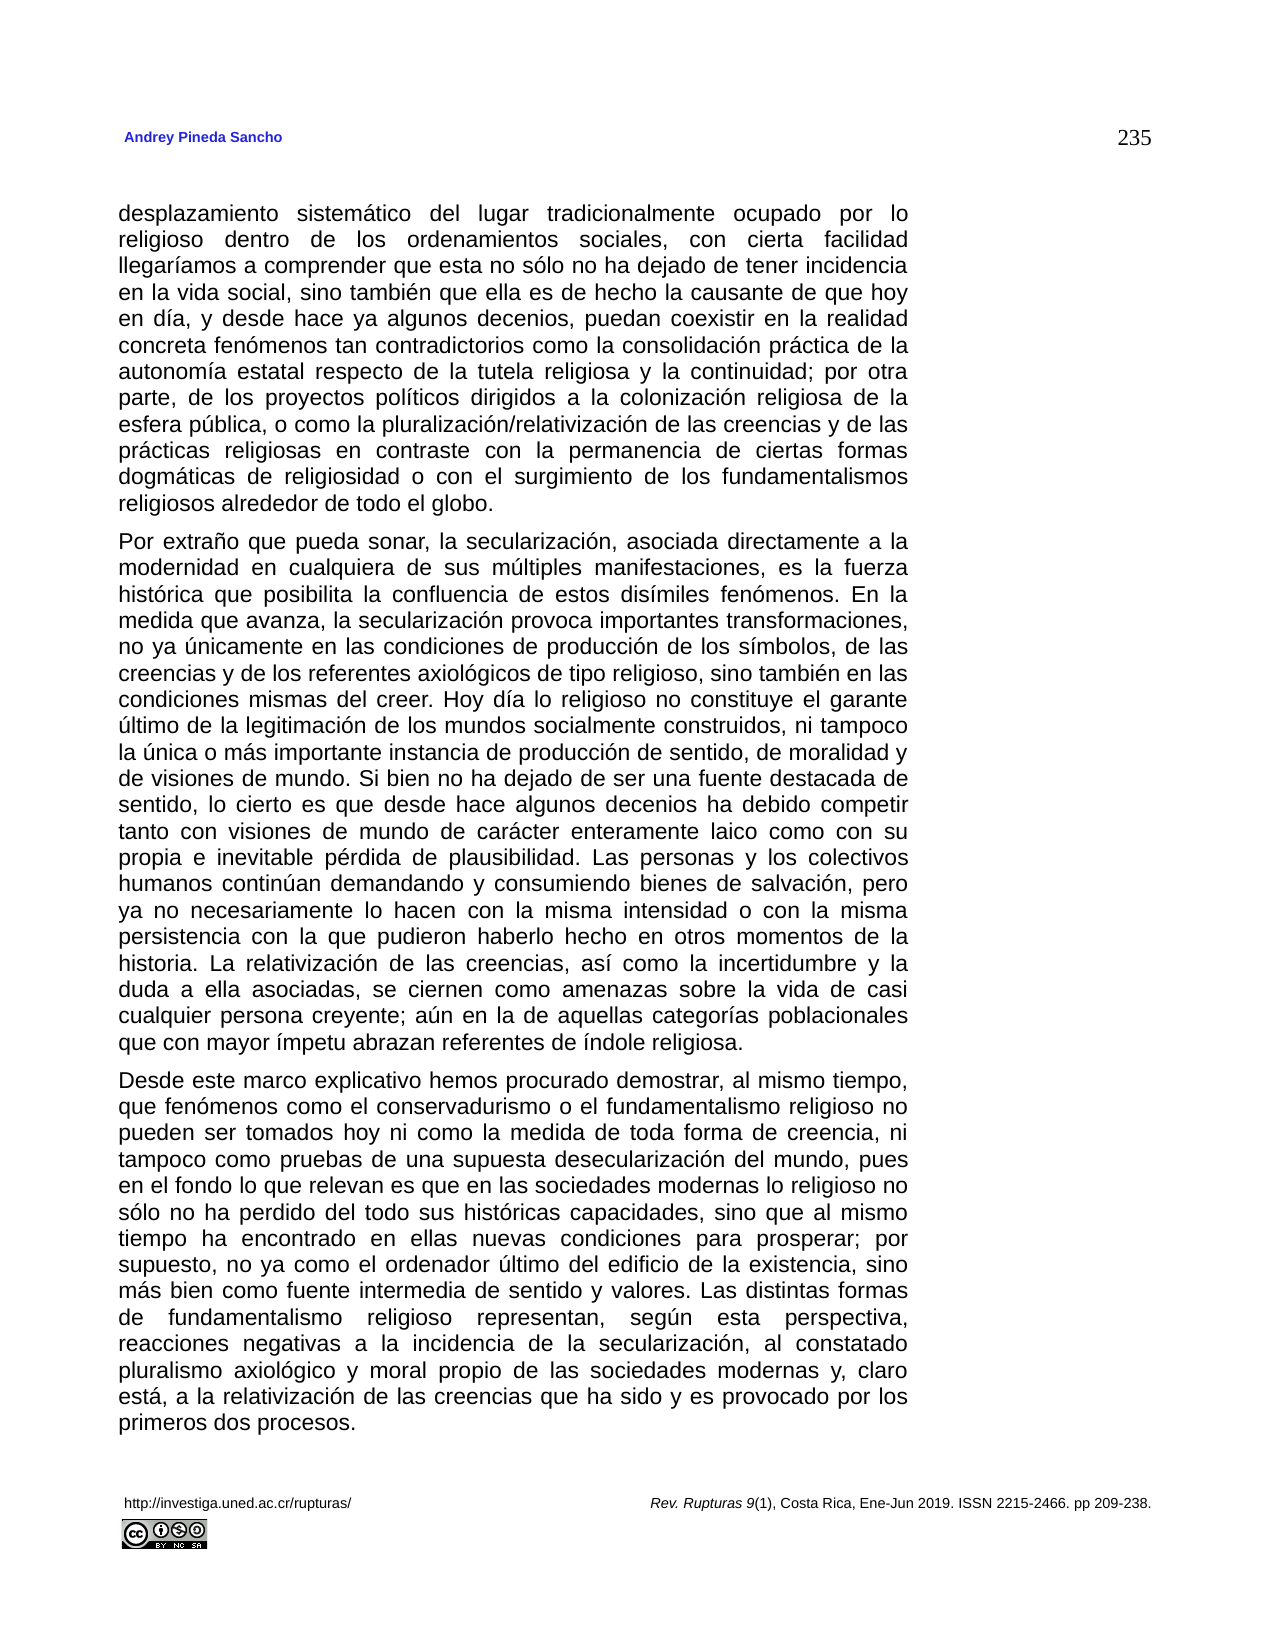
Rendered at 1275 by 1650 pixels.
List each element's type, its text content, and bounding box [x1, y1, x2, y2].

text desplazamiento sistemático del lugar tradicionalmente ocupado por lo religioso dentro de los ordenamientos sociales, con cierta facilidad llegaríamos a comprender que esta no sólo no ha dejado de tener incidencia en la vida social, sino también que ella es de hecho la causante de que hoy en día, y desde hace ya algunos decenios, puedan coexistir en la realidad concreta fenómenos tan contradictorios como la consolidación práctica de la autonomía estatal respecto de la tutela religiosa y la continuidad; por otra parte, de los proyectos políticos dirigidos a la colonización religiosa de la esfera pública, o como la pluralización/relativización de las creencias y de las prácticas religiosas en contraste con la permanencia de ciertas formas dogmáticas de religiosidad o con el surgimiento de los fundamentalismos religiosos alrededor de todo el globo. [118, 200, 909, 516]
text Desde este marco explicativo hemos procurado demostrar, al mismo tiempo, que fenómenos como el conservadurismo o el fundamentalismo religioso no pueden ser tomados hoy ni como la medida de toda forma de creencia, ni tampoco como pruebas de una supuesta desecularización del mundo, pues en el fondo lo que relevan es que en las sociedades modernas lo religioso no sólo no ha perdido del todo sus históricas capacidades, sino que al mismo tiempo ha encontrado en ellas nuevas condiciones para prosperar; por supuesto, no ya como el ordenador último del edificio de la existencia, sino más bien como fuente intermedia de sentido y valores. Las distintas formas de fundamentalismo religioso representan, según esta perspectiva, reacciones negativas a la incidencia de la secularización, al constatado pluralismo axiológico y moral propio de las sociedades modernas y, claro está, a la relativización de las creencias que ha sido y es provocado por los primeros dos procesos. [118, 1067, 909, 1436]
text Por extraño que pueda sonar, la secularización, asociada directamente a la modernidad en cualquiera de sus múltiples manifestaciones, es la fuerza histórica que posibilita la confluencia de estos disímiles fenómenos. En la medida que avanza, la secularización provoca importantes transformaciones, no ya únicamente en las condiciones de producción de los símbolos, de las creencias y de los referentes axiológicos de tipo religioso, sino también en las condiciones mismas del creer. Hoy día lo religioso no constituye el garante último de la legitimación de los mundos socialmente construidos, ni tampoco la única o más importante instancia de producción de sentido, de moralidad y de visiones de mundo. Si bien no ha dejado de ser una fuente destacada de sentido, lo cierto es que desde hace algunos decenios ha debido competir tanto con visiones de mundo de carácter enteramente laico como con su propia e inevitable pérdida de plausibilidad. Las personas y los colectivos humanos continúan demandando y consumiendo bienes de salvación, pero ya no necesariamente lo hacen con la misma intensidad o con la misma persistencia con la que pudieron haberlo hecho en otros momentos de la historia. La relativización de las creencias, así como la incertidumbre y la duda a ella asociadas, se ciernen como amenazas sobre la vida de casi cualquier persona creyente; aún en la de aquellas categorías poblacionales que con mayor ímpetu abrazan referentes de índole religiosa. [118, 528, 909, 1055]
picture [121, 1519, 208, 1549]
